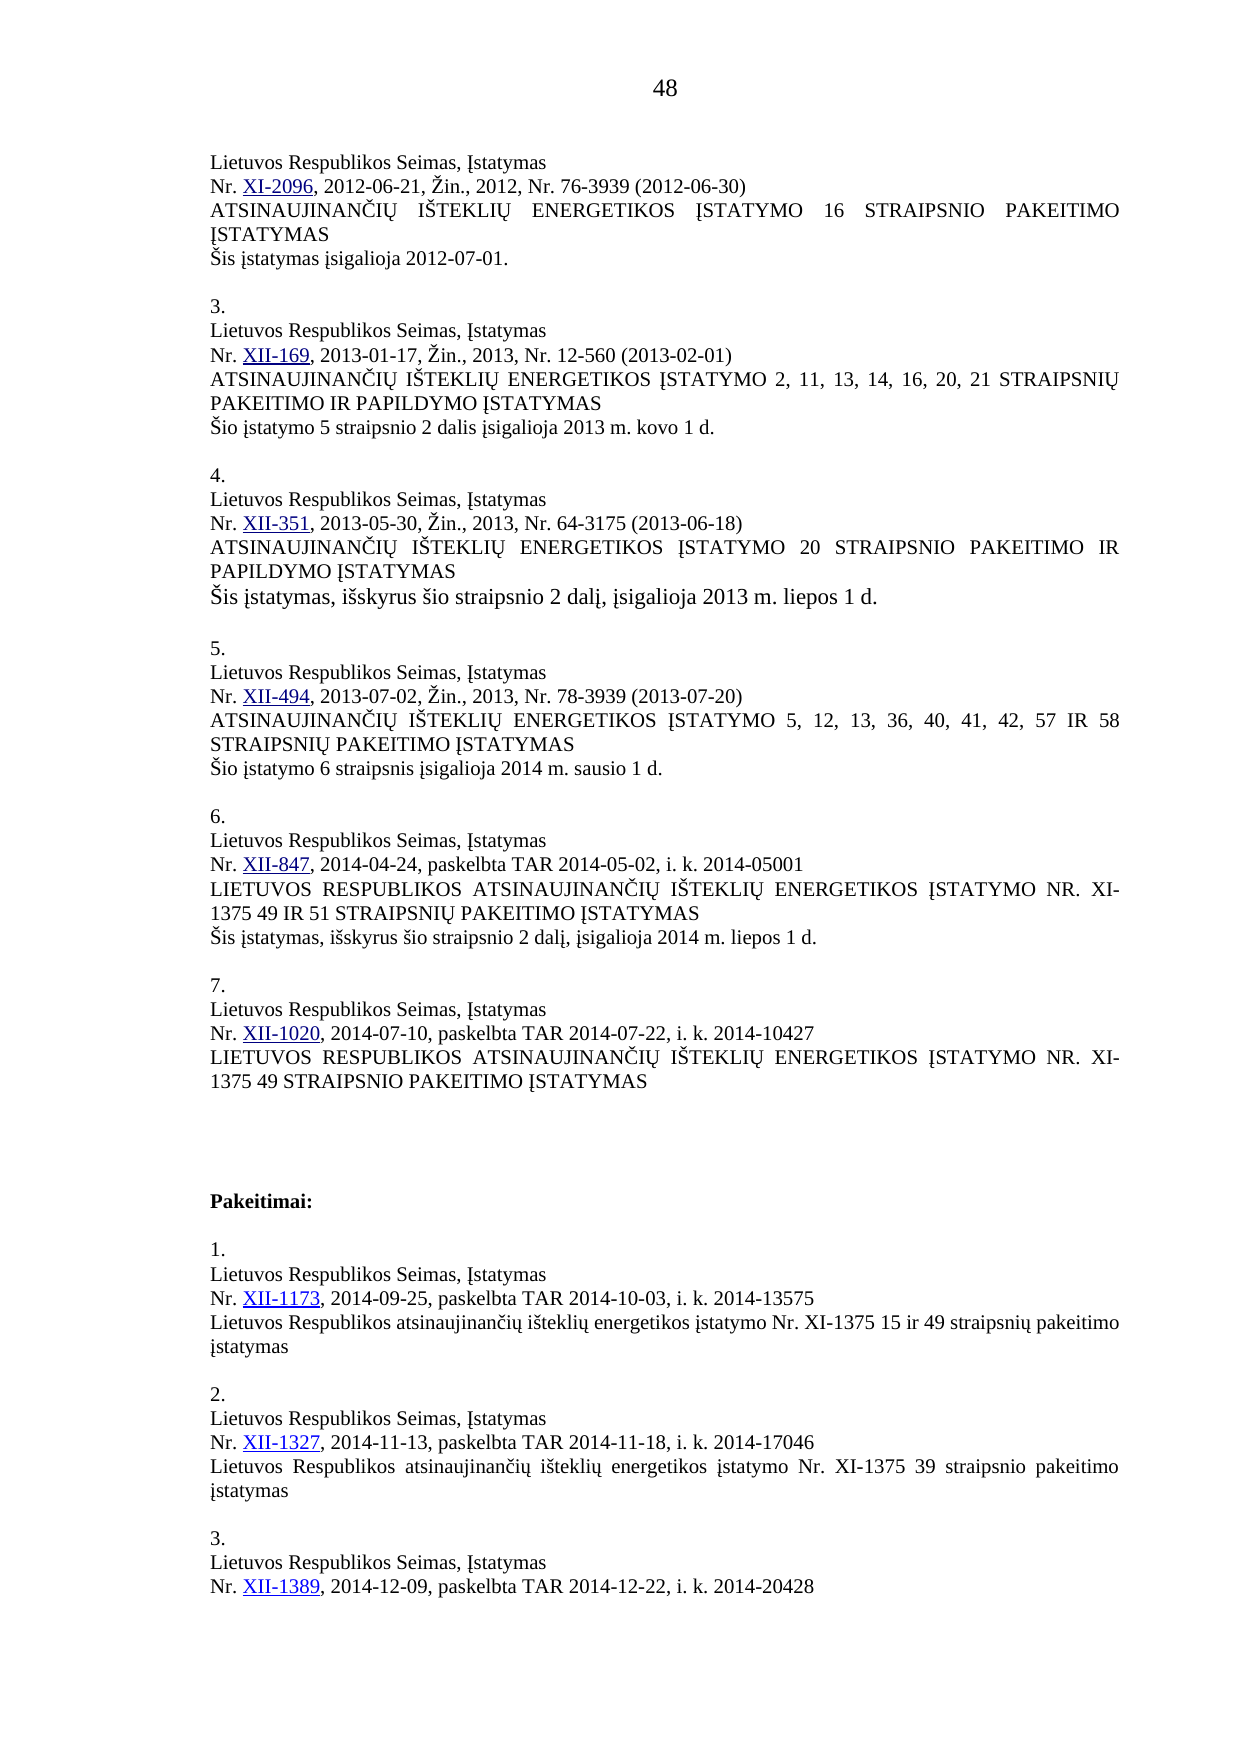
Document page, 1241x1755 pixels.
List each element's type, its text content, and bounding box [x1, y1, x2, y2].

text 2. [210, 1382, 1120, 1406]
text 4. [210, 463, 1120, 487]
text LIETUVOS RESPUBLIKOS ATSINAUJINANČIŲ IŠTEKLIŲ ENERGETIKOS ĮSTATYMO NR. XI-1375 49 STRAIPSNIO PAKEITIMO ĮSTATYMAS [210, 1045, 1120, 1093]
text LIETUVOS RESPUBLIKOS ATSINAUJINANČIŲ IŠTEKLIŲ ENERGETIKOS ĮSTATYMO NR. XI-1375 49 IR 51 STRAIPSNIŲ PAKEITIMO ĮSTATYMAS [210, 876, 1120, 924]
text Lietuvos Respublikos atsinaujinančių išteklių energetikos įstatymo Nr. XI-1375 15 ir 49 straipsnių pakeitimo įstatymas [210, 1309, 1120, 1358]
text Nr. XII-169, 2013-01-17, Žin., 2013, Nr. 12-560 (2013-02-01) [210, 342, 1120, 367]
text Nr. XII-1389, 2014-12-09, paskelbta TAR 2014-12-22, i. k. 2014-20428 [210, 1574, 1120, 1598]
text 1. [210, 1237, 1120, 1261]
text 3. [210, 1526, 1120, 1550]
text Nr. XII-1327, 2014-11-13, paskelbta TAR 2014-11-18, i. k. 2014-17046 [210, 1430, 1120, 1454]
text Lietuvos Respublikos Seimas, Įstatymas [210, 660, 1120, 684]
text ATSINAUJINANČIŲ IŠTEKLIŲ ENERGETIKOS ĮSTATYMO 2, 11, 13, 14, 16, 20, 21 STRAIPSNIŲ PAKEITIMO IR PAPILDYMO ĮSTATYMAS [210, 367, 1120, 415]
text Nr. XI-2096, 2012-06-21, Žin., 2012, Nr. 76-3939 (2012-06-30) [210, 174, 1120, 198]
text Nr. XII-494, 2013-07-02, Žin., 2013, Nr. 78-3939 (2013-07-20) [210, 684, 1120, 708]
text 6. [210, 804, 1120, 828]
text ATSINAUJINANČIŲ IŠTEKLIŲ ENERGETIKOS ĮSTATYMO 16 STRAIPSNIO PAKEITIMO ĮSTATYMAS [210, 198, 1120, 246]
text 3. [210, 294, 1120, 318]
text Pakeitimai: [210, 1189, 1120, 1213]
text Lietuvos Respublikos Seimas, Įstatymas [210, 1406, 1120, 1430]
text Lietuvos Respublikos Seimas, Įstatymas [210, 487, 1120, 511]
text Lietuvos Respublikos atsinaujinančių išteklių energetikos įstatymo Nr. XI-1375 39 straipsnio pakeitimo įstatymas [210, 1454, 1120, 1502]
text Lietuvos Respublikos Seimas, Įstatymas [210, 1261, 1120, 1286]
text Lietuvos Respublikos Seimas, Įstatymas [210, 1550, 1120, 1574]
text Nr. XII-1173, 2014-09-25, paskelbta TAR 2014-10-03, i. k. 2014-13575 [210, 1286, 1120, 1309]
text Nr. XII-847, 2014-04-24, paskelbta TAR 2014-05-02, i. k. 2014-05001 [210, 852, 1120, 876]
text Šis įstatymas, išskyrus šio straipsnio 2 dalį, įsigalioja 2014 m. liepos 1 d. [210, 924, 1120, 949]
text 7. [210, 973, 1120, 997]
text Lietuvos Respublikos Seimas, Įstatymas [210, 828, 1120, 852]
text Lietuvos Respublikos Seimas, Įstatymas [210, 997, 1120, 1021]
text ATSINAUJINANČIŲ IŠTEKLIŲ ENERGETIKOS ĮSTATYMO 20 STRAIPSNIO PAKEITIMO IR PAPILDYMO ĮSTATYMAS [210, 535, 1120, 583]
text Šis įstatymas įsigalioja 2012-07-01. [210, 246, 1120, 270]
text ATSINAUJINANČIŲ IŠTEKLIŲ ENERGETIKOS ĮSTATYMO 5, 12, 13, 36, 40, 41, 42, 57 IR 58 STRAIPSNIŲ PAKEITIMO ĮSTATYMAS [210, 708, 1120, 756]
text Šio įstatymo 5 straipsnio 2 dalis įsigalioja 2013 m. kovo 1 d. [210, 415, 1120, 439]
text Nr. XII-1020, 2014-07-10, paskelbta TAR 2014-07-22, i. k. 2014-10427 [210, 1021, 1120, 1045]
text Šio įstatymo 6 straipsnis įsigalioja 2014 m. sausio 1 d. [210, 756, 1120, 780]
text Nr. XII-351, 2013-05-30, Žin., 2013, Nr. 64-3175 (2013-06-18) [210, 511, 1120, 535]
text Lietuvos Respublikos Seimas, Įstatymas [210, 150, 1120, 174]
text 5. [210, 636, 1120, 660]
text Lietuvos Respublikos Seimas, Įstatymas [210, 318, 1120, 342]
text Šis įstatymas, išskyrus šio straipsnio 2 dalį, įsigalioja 2013 m. liepos 1 d. [210, 583, 1120, 609]
